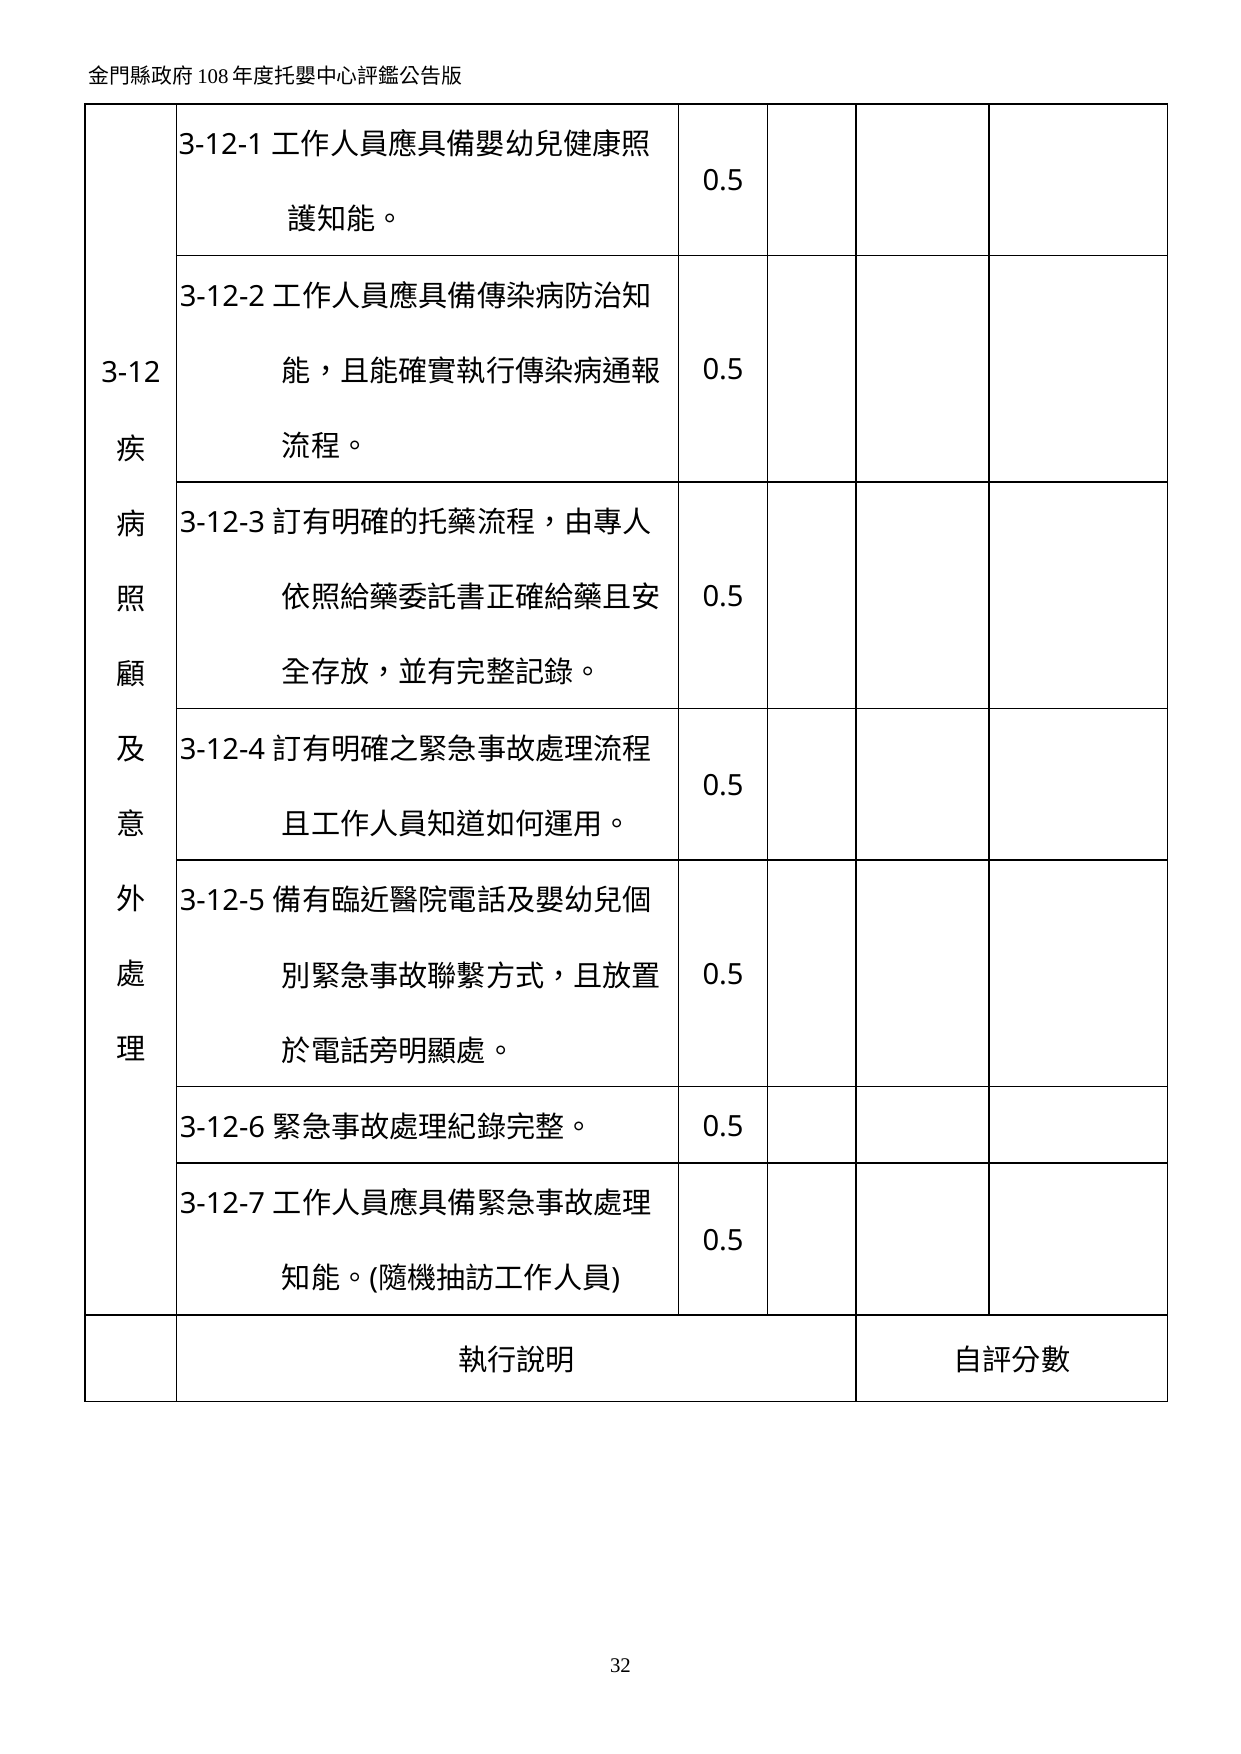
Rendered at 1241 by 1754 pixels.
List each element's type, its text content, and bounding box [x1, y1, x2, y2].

table_cell 3-12-7 工作人員應具備緊急事故處理知能。(隨機抽訪工作人員) [177, 1164, 678, 1314]
table_cell [768, 861, 855, 1086]
table_cell [857, 105, 988, 254]
table_cell [990, 483, 1167, 708]
table_cell [768, 483, 855, 708]
table_cell [990, 709, 1167, 859]
table_cell 3-12-6 緊急事故處理紀錄完整。 [177, 1087, 678, 1162]
table_cell 執行說明 [177, 1316, 855, 1401]
table_cell [768, 1087, 855, 1162]
table_cell 0.5 [679, 483, 767, 708]
table_cell 3-12 疾 病 照 顧 及 意 外 處 理 [86, 105, 176, 1314]
table_cell 0.5 [679, 1087, 767, 1162]
table_cell [857, 1164, 988, 1314]
table_cell 3-12-3 訂有明確的托藥流程，由專人依照給藥委託書正確給藥且安全存放，並有完整記錄。 [177, 483, 678, 708]
table_cell 0.5 [679, 105, 767, 254]
table_cell 0.5 [679, 1164, 767, 1314]
table_cell 3-12-1 工作人員應具備嬰幼兒健康照護知能。 [177, 105, 678, 254]
table_cell 3-12-2 工作人員應具備傳染病防治知能，且能確實執行傳染病通報流程。 [177, 256, 678, 481]
table_cell [857, 861, 988, 1086]
table_cell [990, 861, 1167, 1086]
table_cell 3-12-5 備有臨近醫院電話及嬰幼兒個別緊急事故聯繫方式，且放置於電話旁明顯處。 [177, 861, 678, 1086]
table_cell [768, 256, 855, 481]
table_cell [768, 1164, 855, 1314]
table_cell 0.5 [679, 256, 767, 481]
table_cell [990, 1087, 1167, 1162]
table_cell [768, 105, 855, 254]
table_cell 0.5 [679, 861, 767, 1086]
table_cell 自評分數 [857, 1316, 1167, 1401]
table_cell [857, 709, 988, 859]
table_cell [857, 483, 988, 708]
table_cell [86, 1316, 176, 1401]
table_cell [990, 256, 1167, 481]
table_cell [990, 1164, 1167, 1314]
table_cell 0.5 [679, 709, 767, 859]
table_cell [857, 1087, 988, 1162]
table_cell [768, 709, 855, 859]
table_cell 3-12-4 訂有明確之緊急事故處理流程且工作人員知道如何運用。 [177, 709, 678, 859]
table_cell [990, 105, 1167, 254]
table_cell [857, 256, 988, 481]
